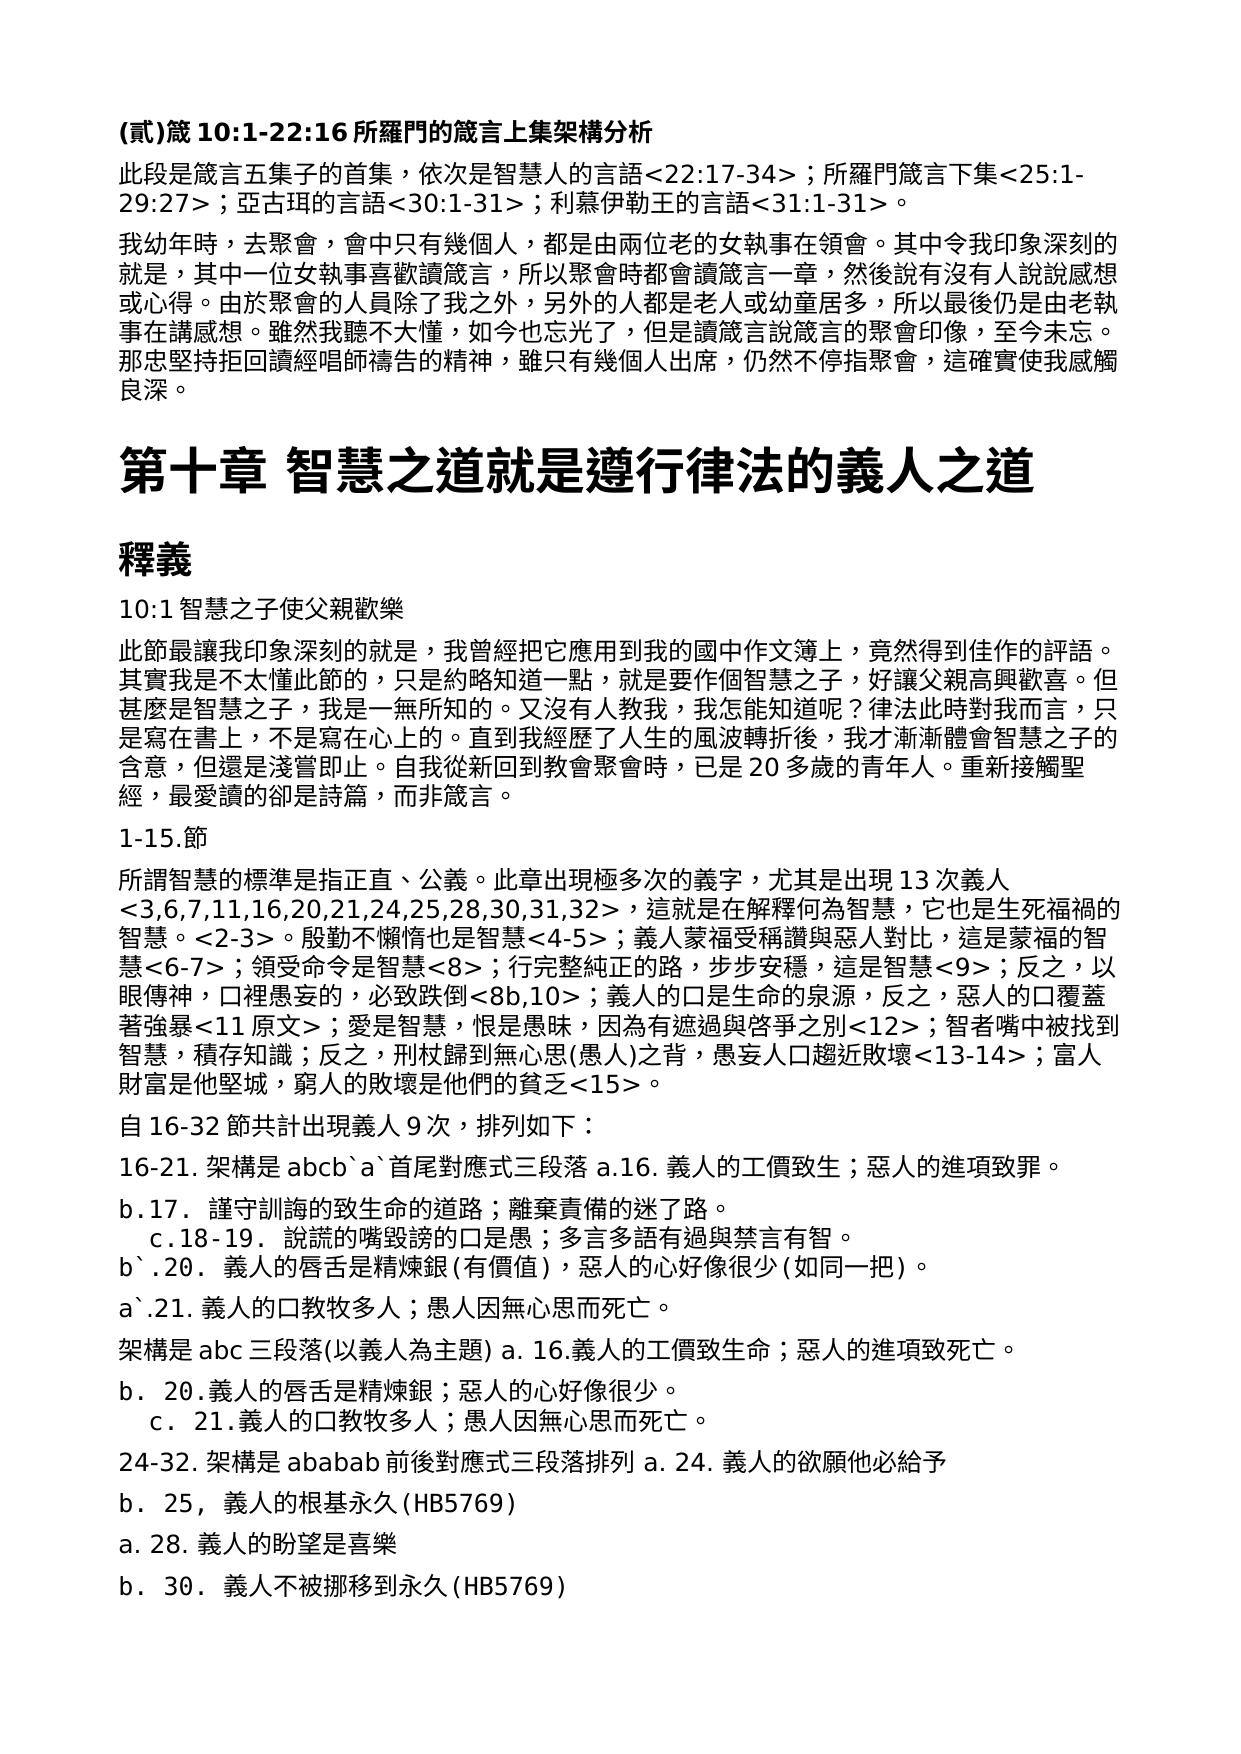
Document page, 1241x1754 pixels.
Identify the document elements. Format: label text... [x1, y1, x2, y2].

text 我幼年時，去聚會，會中只有幾個人，都是由兩位老的女執事在領會。其中令我印象深刻的就是，其中一位女執事喜歡讀箴言，所以聚會時都會讀箴言一章，然後說有沒有人說說感想或心得。由於聚會的人員除了我之外，另外的人都是老人或幼童居多，所以最後仍是由老執事在講感想。雖然我聽不大懂，如今也忘光了，但是讀箴言說箴言的聚會印像，至今未忘。那忠堅持拒回讀經唱師禱告的精神，雖只有幾個人出席，仍然不停指聚會，這確實使我感觸良深。 [118, 231, 1122, 406]
text (貳)箴10:1-22:16所羅門的箴言上集架構分析 [118, 118, 1122, 147]
text b. 30. 義人不被挪移到永久(HB5769) [118, 1572, 1122, 1601]
text 所謂智慧的標準是指正直、公義。此章出現極多次的義字，尤其是出現13次義人<3,6,7,11,16,20,21,24,25,28,30,31,32>，這就是在解釋何為智慧，它也是生死福禍的智慧。<2-3>。殷勤不懶惰也是智慧<4-5>；義人蒙福受稱讚與惡人對比，這是蒙福的智慧<6-7>；領受命令是智慧<8>；行完整純正的路，步步安穩，這是智慧<9>；反之，以眼傳神，口裡愚妄的，必致跌倒<8b,10>；義人的口是生命的泉源，反之，惡人的口覆蓋著強暴<11原文>；愛是智慧，恨是愚昧，因為有遮過與啓爭之別<12>；智者嘴中被找到智慧，積存知識；反之，刑杖歸到無心思(愚人)之背，愚妄人口趨近敗壞<13-14>；富人財富是他堅城，窮人的敗壞是他們的貧乏<15>。 [118, 866, 1122, 1099]
text 此節最讓我印象深刻的就是，我曾經把它應用到我的國中作文簿上，竟然得到佳作的評語。其實我是不太懂此節的，只是約略知道一點，就是要作個智慧之子，好讓父親高興歡喜。但甚麼是智慧之子，我是一無所知的。又沒有人教我，我怎能知道呢？律法此時對我而言，只是寫在書上，不是寫在心上的。直到我經歷了人生的風波轉折後，我才漸漸體會智慧之子的含意，但還是淺嘗即止。自我從新回到教會聚會時，已是20多歲的青年人。重新接觸聖經，最愛讀的卻是詩篇，而非箴言。 [118, 637, 1122, 812]
subtitle 第十章 智慧之道就是遵行律法的義人之道 [118, 443, 1122, 501]
text 10:1智慧之子使父親歡樂 [118, 595, 1122, 624]
text b. 25, 義人的根基永久(HB5769) [118, 1489, 1122, 1518]
text 24-32. 架構是ababab前後對應式三段落排列 a. 24. 義人的欲願他必給予 [118, 1448, 1122, 1477]
text b.17. 謹守訓誨的致生命的道路；離棄責備的迷了路。 c.18-19. 說謊的嘴毀謗的口是愚；多言多語有過與禁言有智。 b`.20. 義人的唇舌是精煉銀(有價值)，惡人的心好像很少(如同一把)。 [118, 1195, 1122, 1282]
text 自16-32節共計出現義人9次，排列如下： [118, 1112, 1122, 1141]
subtitle 釋義 [118, 539, 1122, 582]
text 架構是abc三段落(以義人為主題) a. 16.義人的工價致生命；惡人的進項致死亡。 [118, 1336, 1122, 1365]
text b. 20.義人的唇舌是精煉銀；惡人的心好像很少。 c. 21.義人的口教牧多人；愚人因無心思而死亡。 [118, 1378, 1122, 1436]
text 1-15.節 [118, 824, 1122, 853]
text a`.21. 義人的口教牧多人；愚人因無心思而死亡。 [118, 1294, 1122, 1323]
text a. 28. 義人的盼望是喜樂 [118, 1530, 1122, 1559]
text 16-21. 架構是abcb`a`首尾對應式三段落 a.16. 義人的工價致生；惡人的進項致罪。 [118, 1153, 1122, 1182]
text 此段是箴言五集子的首集，依次是智慧人的言語<22:17-34>；所羅門箴言下集<25:1-29:27>；亞古珥的言語<30:1-31>；利慕伊勒王的言語<31:1-31>。 [118, 160, 1122, 218]
